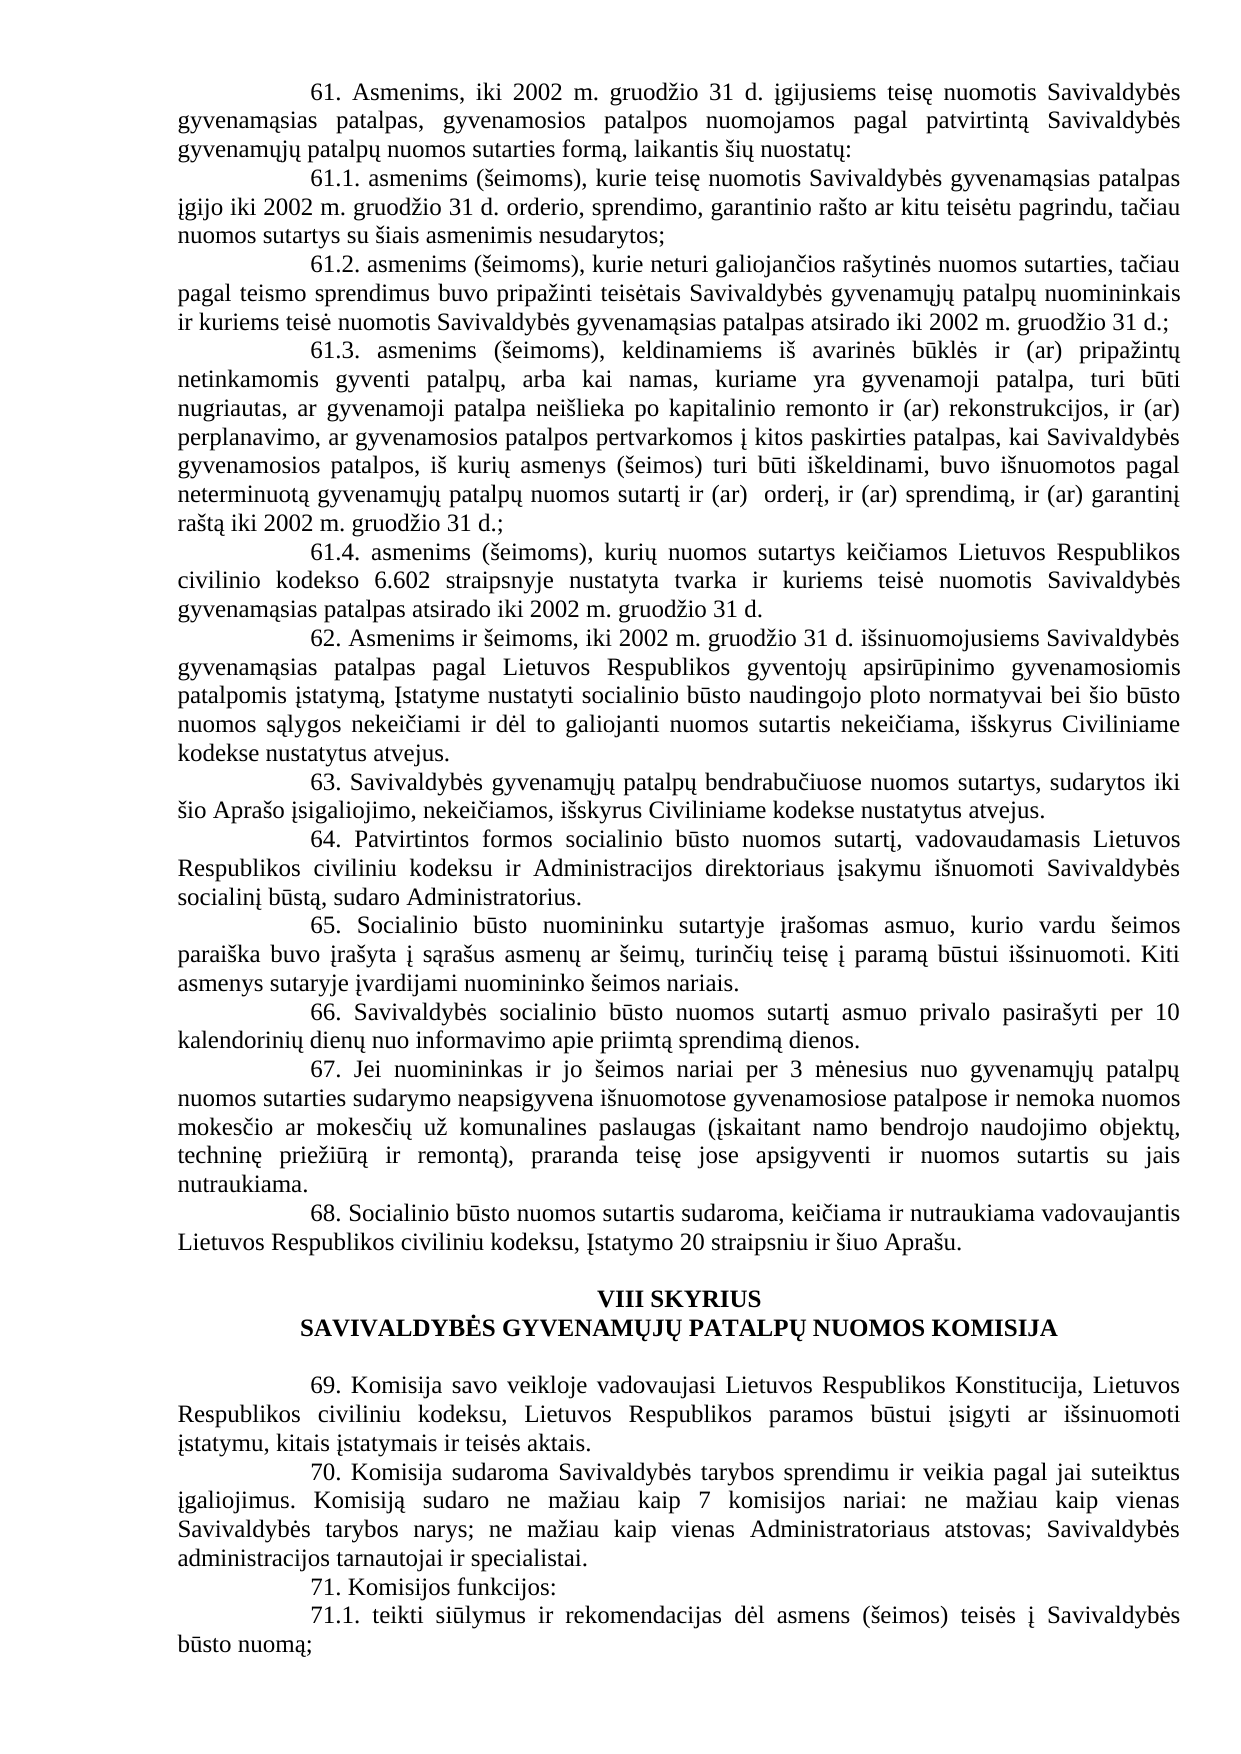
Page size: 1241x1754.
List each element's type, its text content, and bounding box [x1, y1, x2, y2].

text 61.3. asmenims (šeimoms), keldinamiems iš avarinės būklės ir (ar) pripažintų netinkamomis gyventi patalpų, arba kai namas, kuriame yra gyvenamoji patalpa, turi būti nugriautas, ar gyvenamoji patalpa neišlieka po kapitalinio remonto ir (ar) rekonstrukcijos, ir (ar) perplanavimo, ar gyvenamosios patalpos pertvarkomos į kitos paskirties patalpas, kai Savivaldybės gyvenamosios patalpos, iš kurių asmenys (šeimos) turi būti iškeldinami, buvo išnuomotos pagal neterminuotą gyvenamųjų patalpų nuomos sutartį ir (ar) orderį, ir (ar) sprendimą, ir (ar) garantinį raštą iki 2002 m. gruodžio 31 d.; [177, 336, 1181, 537]
text 71.1. teikti siūlymus ir rekomendacijas dėl asmens (šeimos) teisės į Savivaldybės būsto nuomą; [177, 1601, 1181, 1658]
text VIII SKYRIUS [177, 1284, 1181, 1313]
text 61.1. asmenims (šeimoms), kurie teisę nuomotis Savivaldybės gyvenamąsias patalpas įgijo iki 2002 m. gruodžio 31 d. orderio, sprendimo, garantinio rašto ar kitu teisėtu pagrindu, tačiau nuomos sutartys su šiais asmenimis nesudarytos; [177, 163, 1181, 249]
text 63. Savivaldybės gyvenamųjų patalpų bendrabučiuose nuomos sutartys, sudarytos iki šio Aprašo įsigaliojimo, nekeičiamos, išskyrus Civiliniame kodekse nustatytus atvejus. [177, 767, 1181, 824]
text SAVIVALDYBĖS GYVENAMŲJŲ PATALPŲ NUOMOS KOMISIJA [177, 1313, 1181, 1342]
text 61.4. asmenims (šeimoms), kurių nuomos sutartys keičiamos Lietuvos Respublikos civilinio kodekso 6.602 straipsnyje nustatyta tvarka ir kuriems teisė nuomotis Savivaldybės gyvenamąsias patalpas atsirado iki 2002 m. gruodžio 31 d. [177, 537, 1181, 623]
text 68. Socialinio būsto nuomos sutartis sudaroma, keičiama ir nutraukiama vadovaujantis Lietuvos Respublikos civiliniu kodeksu, Įstatymo 20 straipsniu ir šiuo Aprašu. [177, 1198, 1181, 1256]
text 70. Komisija sudaroma Savivaldybės tarybos sprendimu ir veikia pagal jai suteiktus įgaliojimus. Komisiją sudaro ne mažiau kaip 7 komisijos nariai: ne mažiau kaip vienas Savivaldybės tarybos narys; ne mažiau kaip vienas Administratoriaus atstovas; Savivaldybės administracijos tarnautojai ir specialistai. [177, 1457, 1181, 1572]
text 69. Komisija savo veikloje vadovaujasi Lietuvos Respublikos Konstitucija, Lietuvos Respublikos civiliniu kodeksu, Lietuvos Respublikos paramos būstui įsigyti ar išsinuomoti įstatymu, kitais įstatymais ir teisės aktais. [177, 1371, 1181, 1457]
text 64. Patvirtintos formos socialinio būsto nuomos sutartį, vadovaudamasis Lietuvos Respublikos civiliniu kodeksu ir Administracijos direktoriaus įsakymu išnuomoti Savivaldybės socialinį būstą, sudaro Administratorius. [177, 824, 1181, 911]
text 65. Socialinio būsto nuomininku sutartyje įrašomas asmuo, kurio vardu šeimos paraiška buvo įrašyta į sąrašus asmenų ar šeimų, turinčių teisę į paramą būstui išsinuomoti. Kiti asmenys sutaryje įvardijami nuomininko šeimos nariais. [177, 911, 1181, 997]
text 67. Jei nuomininkas ir jo šeimos nariai per 3 mėnesius nuo gyvenamųjų patalpų nuomos sutarties sudarymo neapsigyvena išnuomotose gyvenamosiose patalpose ir nemoka nuomos mokesčio ar mokesčių už komunalines paslaugas (įskaitant namo bendrojo naudojimo objektų, techninę priežiūrą ir remontą), praranda teisę jose apsigyventi ir nuomos sutartis su jais nutraukiama. [177, 1054, 1181, 1198]
text 66. Savivaldybės socialinio būsto nuomos sutartį asmuo privalo pasirašyti per 10 kalendorinių dienų nuo informavimo apie priimtą sprendimą dienos. [177, 997, 1181, 1054]
text 71. Komisijos funkcijos: [177, 1572, 1181, 1601]
text 62. Asmenims ir šeimoms, iki 2002 m. gruodžio 31 d. išsinuomojusiems Savivaldybės gyvenamąsias patalpas pagal Lietuvos Respublikos gyventojų apsirūpinimo gyvenamosiomis patalpomis įstatymą, Įstatyme nustatyti socialinio būsto naudingojo ploto normatyvai bei šio būsto nuomos sąlygos nekeičiami ir dėl to galiojanti nuomos sutartis nekeičiama, išskyrus Civiliniame kodekse nustatytus atvejus. [177, 623, 1181, 767]
text 61.2. asmenims (šeimoms), kurie neturi galiojančios rašytinės nuomos sutarties, tačiau pagal teismo sprendimus buvo pripažinti teisėtais Savivaldybės gyvenamųjų patalpų nuomininkais ir kuriems teisė nuomotis Savivaldybės gyvenamąsias patalpas atsirado iki 2002 m. gruodžio 31 d.; [177, 249, 1181, 336]
text 61. Asmenims, iki 2002 m. gruodžio 31 d. įgijusiems teisę nuomotis Savivaldybės gyvenamąsias patalpas, gyvenamosios patalpos nuomojamos pagal patvirtintą Savivaldybės gyvenamųjų patalpų nuomos sutarties formą, laikantis šių nuostatų: [177, 77, 1181, 163]
